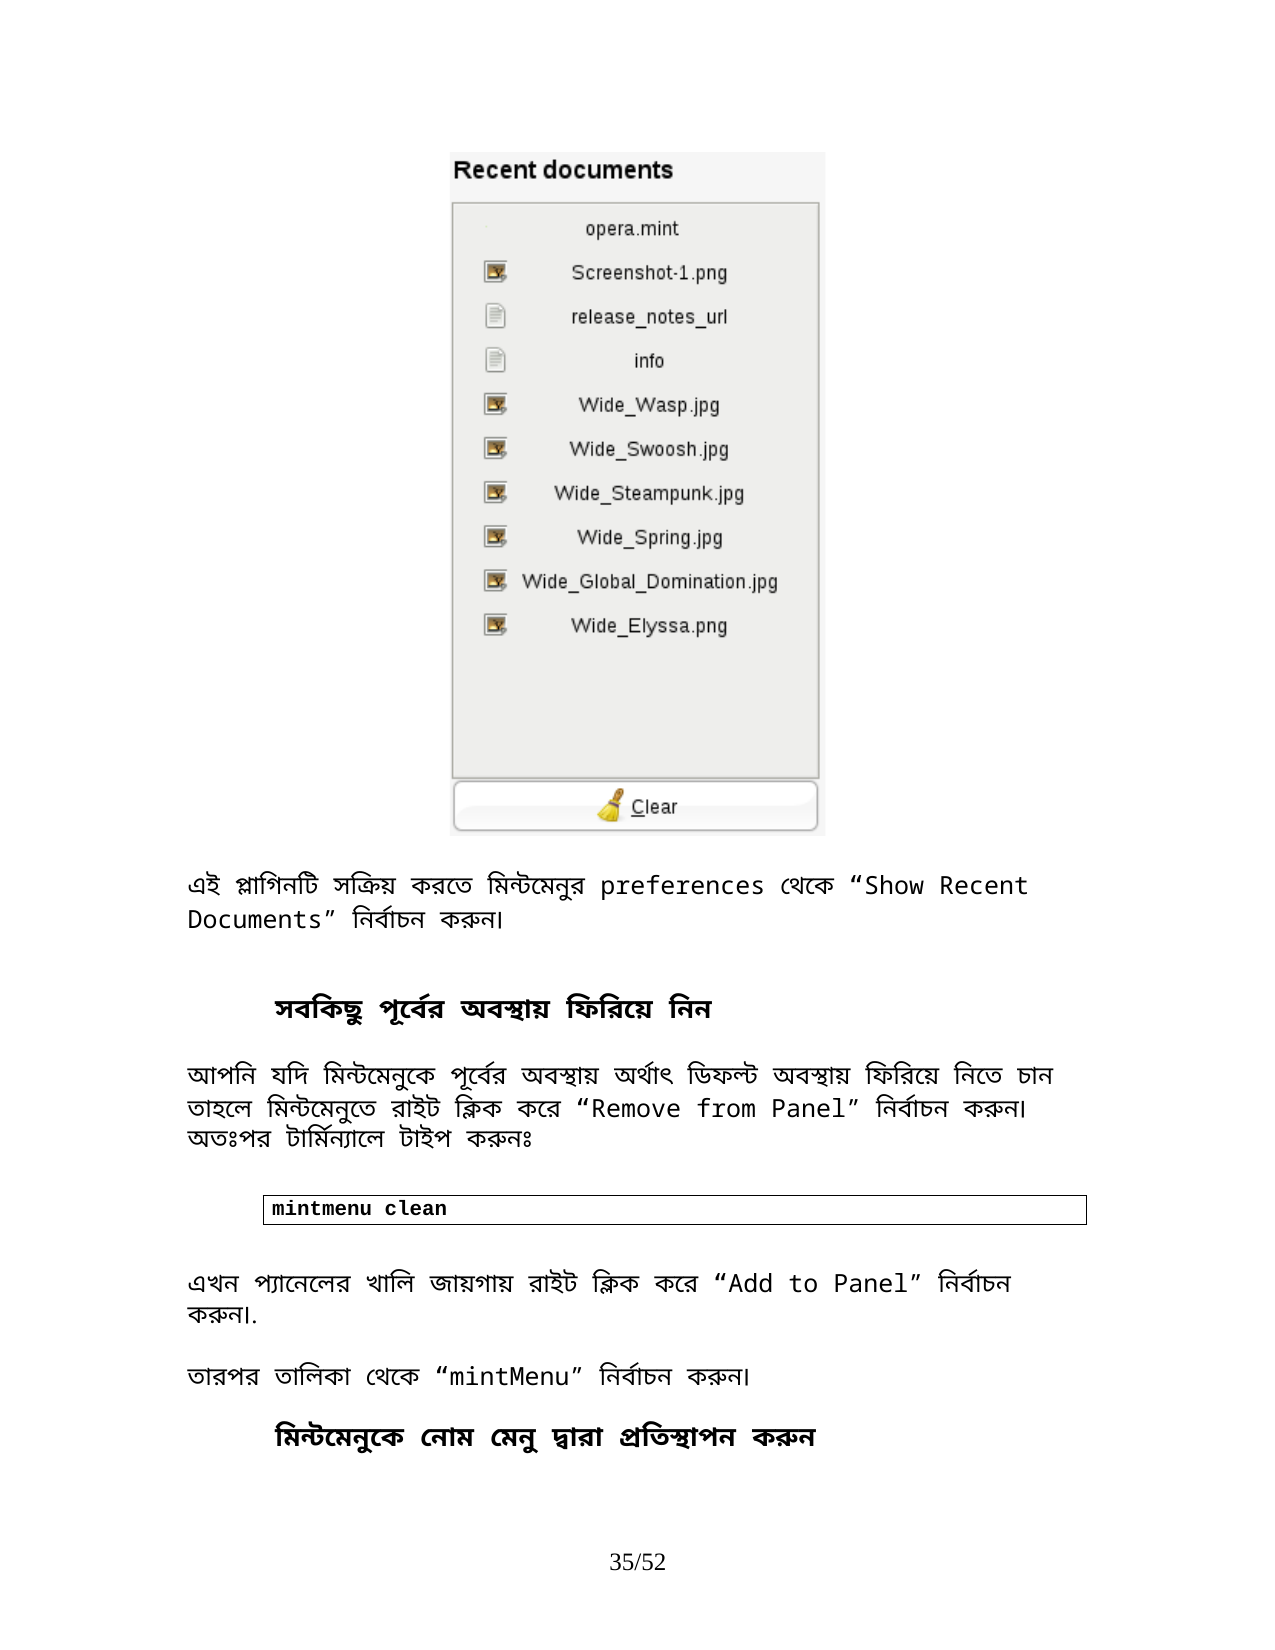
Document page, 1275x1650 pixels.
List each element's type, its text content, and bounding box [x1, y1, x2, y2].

picture [449, 152, 826, 836]
text তারপর তালিকা থেকে “mintMenu” নির্বাচন করুন। [187, 1358, 1087, 1392]
text এখন প্যানেলের খালি জায়গায় রাইট ক্লিক করে “Add to Panel” নির্বাচন করুন।. [187, 1266, 1087, 1329]
subtitle সবকিছু পূর্বের অবস্থায় ফিরিয়ে নিন [187, 989, 1087, 1026]
text এই প্লাগিনটি সক্রিয় করতে মিন্টমেনুর preferences থেকে “Show Recent Documents” নির্বাচন করুন। [187, 867, 1087, 936]
subtitle মিন্টমেনুকে নোম মেনু দ্বারা প্রতিস্থাপন করুন [187, 1417, 1087, 1454]
text mintmenu clean [264, 1196, 1086, 1224]
